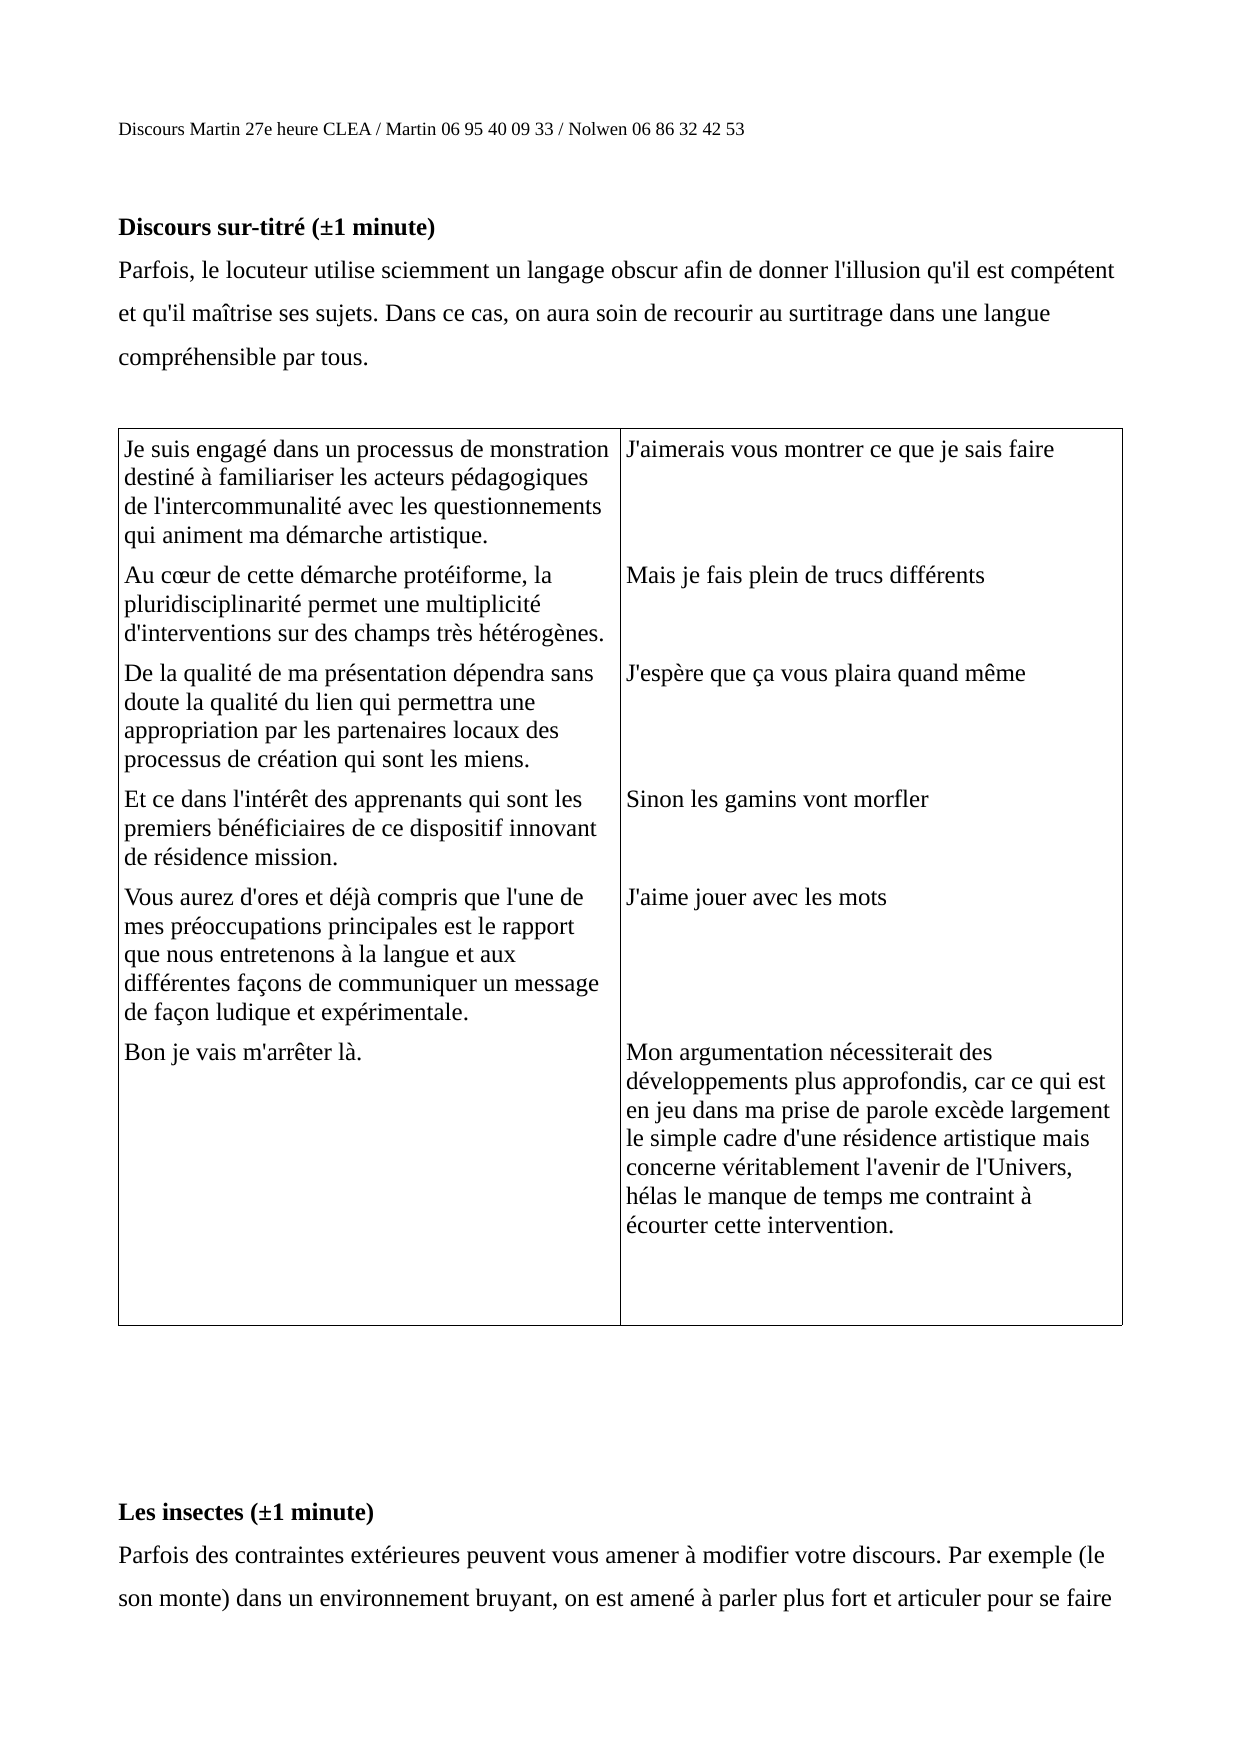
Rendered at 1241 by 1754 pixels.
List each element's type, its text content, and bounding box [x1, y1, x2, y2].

table_cell Mon argumentation nécessiterait des développements plus approfondis, car ce qui est en jeu dans ma prise de parole excède largement le simple cadre d'une résidence artistique mais concerne véritablement l'avenir de l'Univers, hélas le manque de temps me contraint à écourter cette intervention. [621, 1032, 1122, 1244]
table_cell [621, 1244, 1122, 1284]
table_cell [621, 1285, 1122, 1325]
table_header J'aimerais vous montrer ce que je sais faire [621, 429, 1122, 554]
text Discours sur-titré (±1 minute) [118, 212, 1122, 241]
table_cell Vous aurez d'ores et déjà compris que l'une de mes préoccupations principales est le rapport que nous entretenons à la langue et aux différentes façons de communiquer un message de façon ludique et expérimentale. [119, 876, 620, 1032]
text Les insectes (±1 minute) [118, 1497, 1122, 1526]
table_cell De la qualité de ma présentation dépendra sans doute la qualité du lien qui permettra une appropriation par les partenaires locaux des processus de création qui sont les miens. [119, 652, 620, 779]
table_cell Sinon les gamins vont morfler [621, 779, 1122, 876]
table_cell [119, 1244, 620, 1284]
table_cell Mais je fais plein de trucs différents [621, 555, 1122, 652]
text Parfois, le locuteur utilise sciemment un langage obscur afin de donner l'illusion qu'il est compétent et qu'il maîtrise ses sujets. Dans ce cas, on aura soin de recourir au surtitrage dans une langue compréhensible par tous. [118, 255, 1122, 370]
table_cell J'aime jouer avec les mots [621, 876, 1122, 1032]
table_cell Bon je vais m'arrêter là. [119, 1032, 620, 1244]
table_cell Au cœur de cette démarche protéiforme, la pluridisciplinarité permet une multiplicité d'interventions sur des champs très hétérogènes. [119, 555, 620, 652]
text Parfois des contraintes extérieures peuvent vous amener à modifier votre discours. Par exemple (le son monte) dans un environnement bruyant, on est amené à parler plus fort et articuler pour se faire [118, 1540, 1122, 1612]
table_cell J'espère que ça vous plaira quand même [621, 652, 1122, 779]
table_cell Et ce dans l'intérêt des apprenants qui sont les premiers bénéficiaires de ce dispositif innovant de résidence mission. [119, 779, 620, 876]
table_cell [119, 1285, 620, 1325]
table_header Je suis engagé dans un processus de monstration destiné à familiariser les acteurs pédagogiques de l'intercommunalité avec les questionnements qui animent ma démarche artistique. [119, 429, 620, 554]
